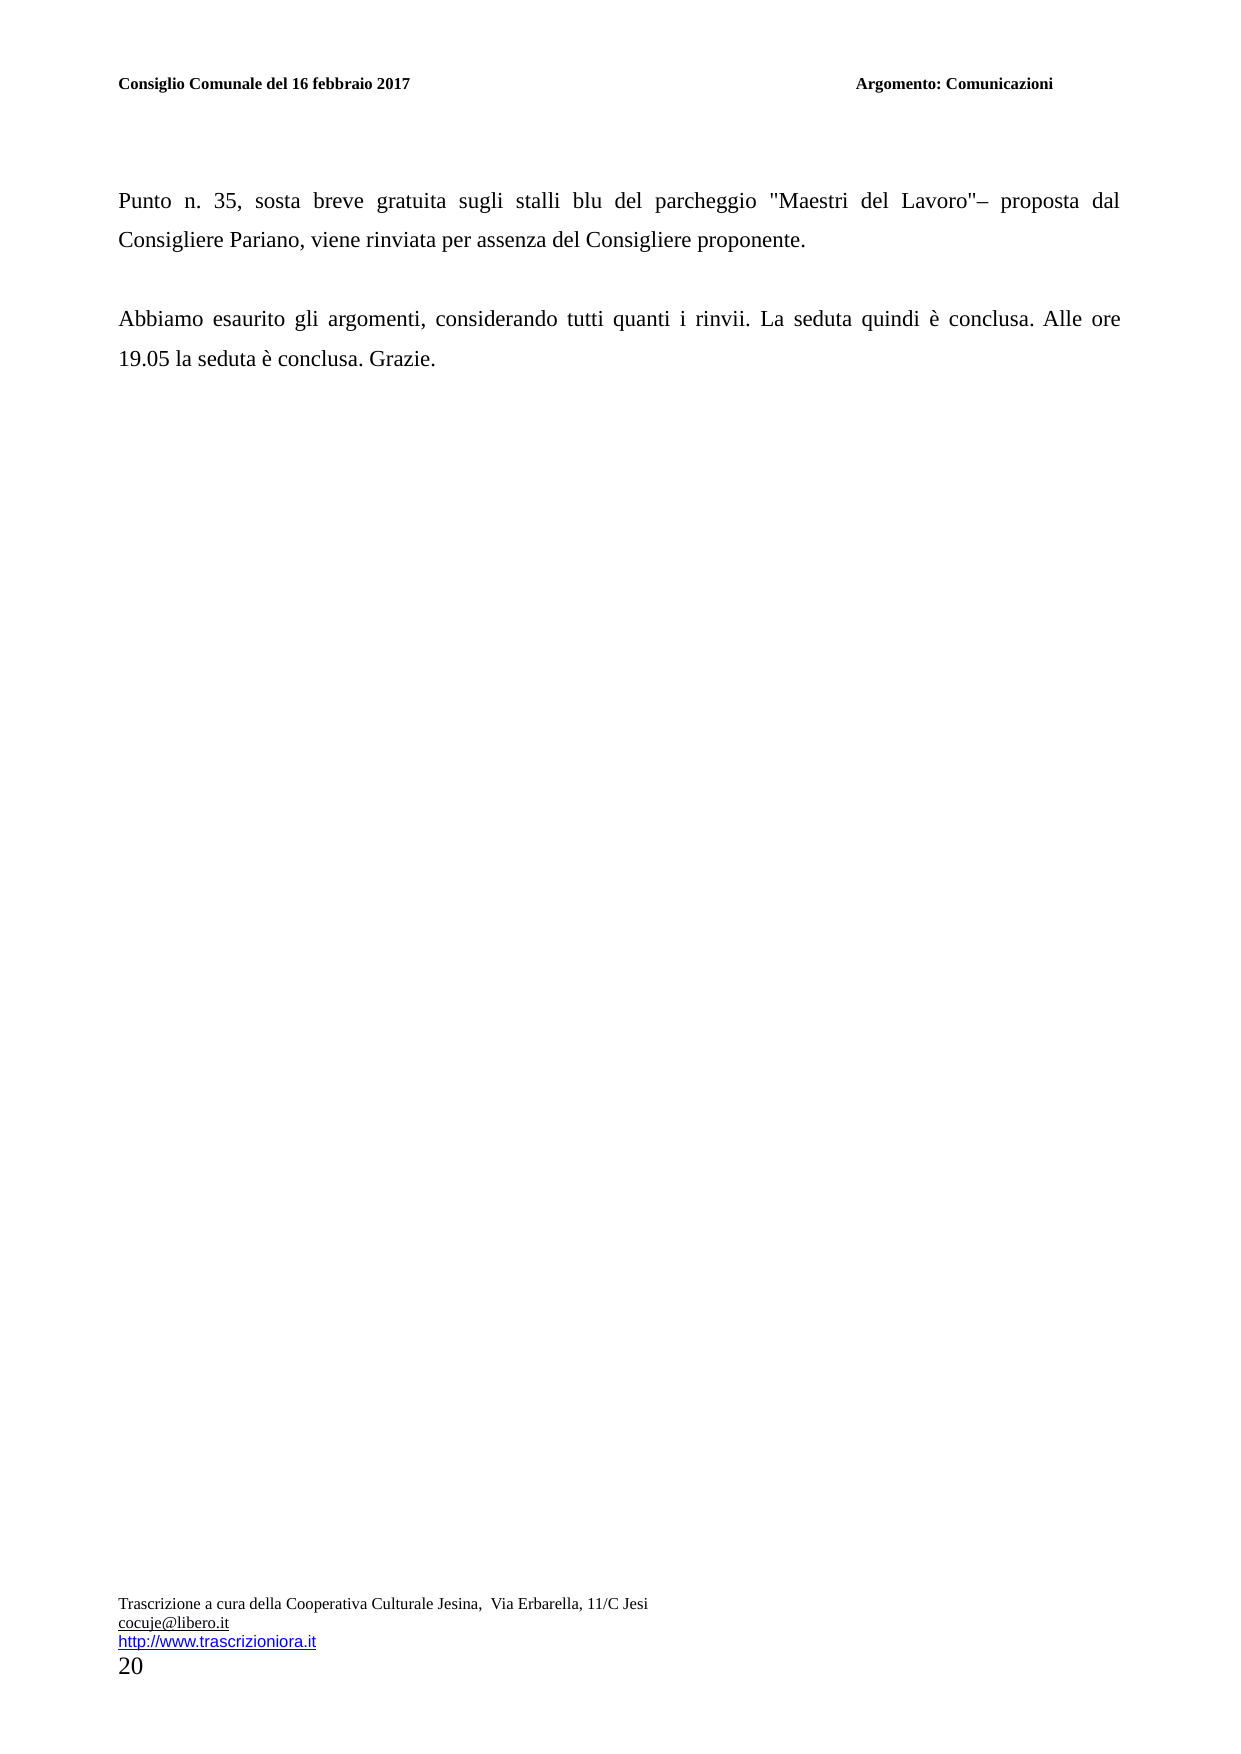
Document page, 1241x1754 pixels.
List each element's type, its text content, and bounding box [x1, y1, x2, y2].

text Abbiamo esaurito gli argomenti, considerando tutti quanti i rinvii. La seduta quindi è conclusa. Alle ore 19.05 la seduta è conclusa. Grazie. [118, 306, 1122, 371]
text Punto n. 35, sosta breve gratuita sugli stalli blu del parcheggio "Maestri del Lavoro"– proposta dal Consigliere Pariano, viene rinviata per assenza del Consigliere proponente. [118, 187, 1122, 253]
